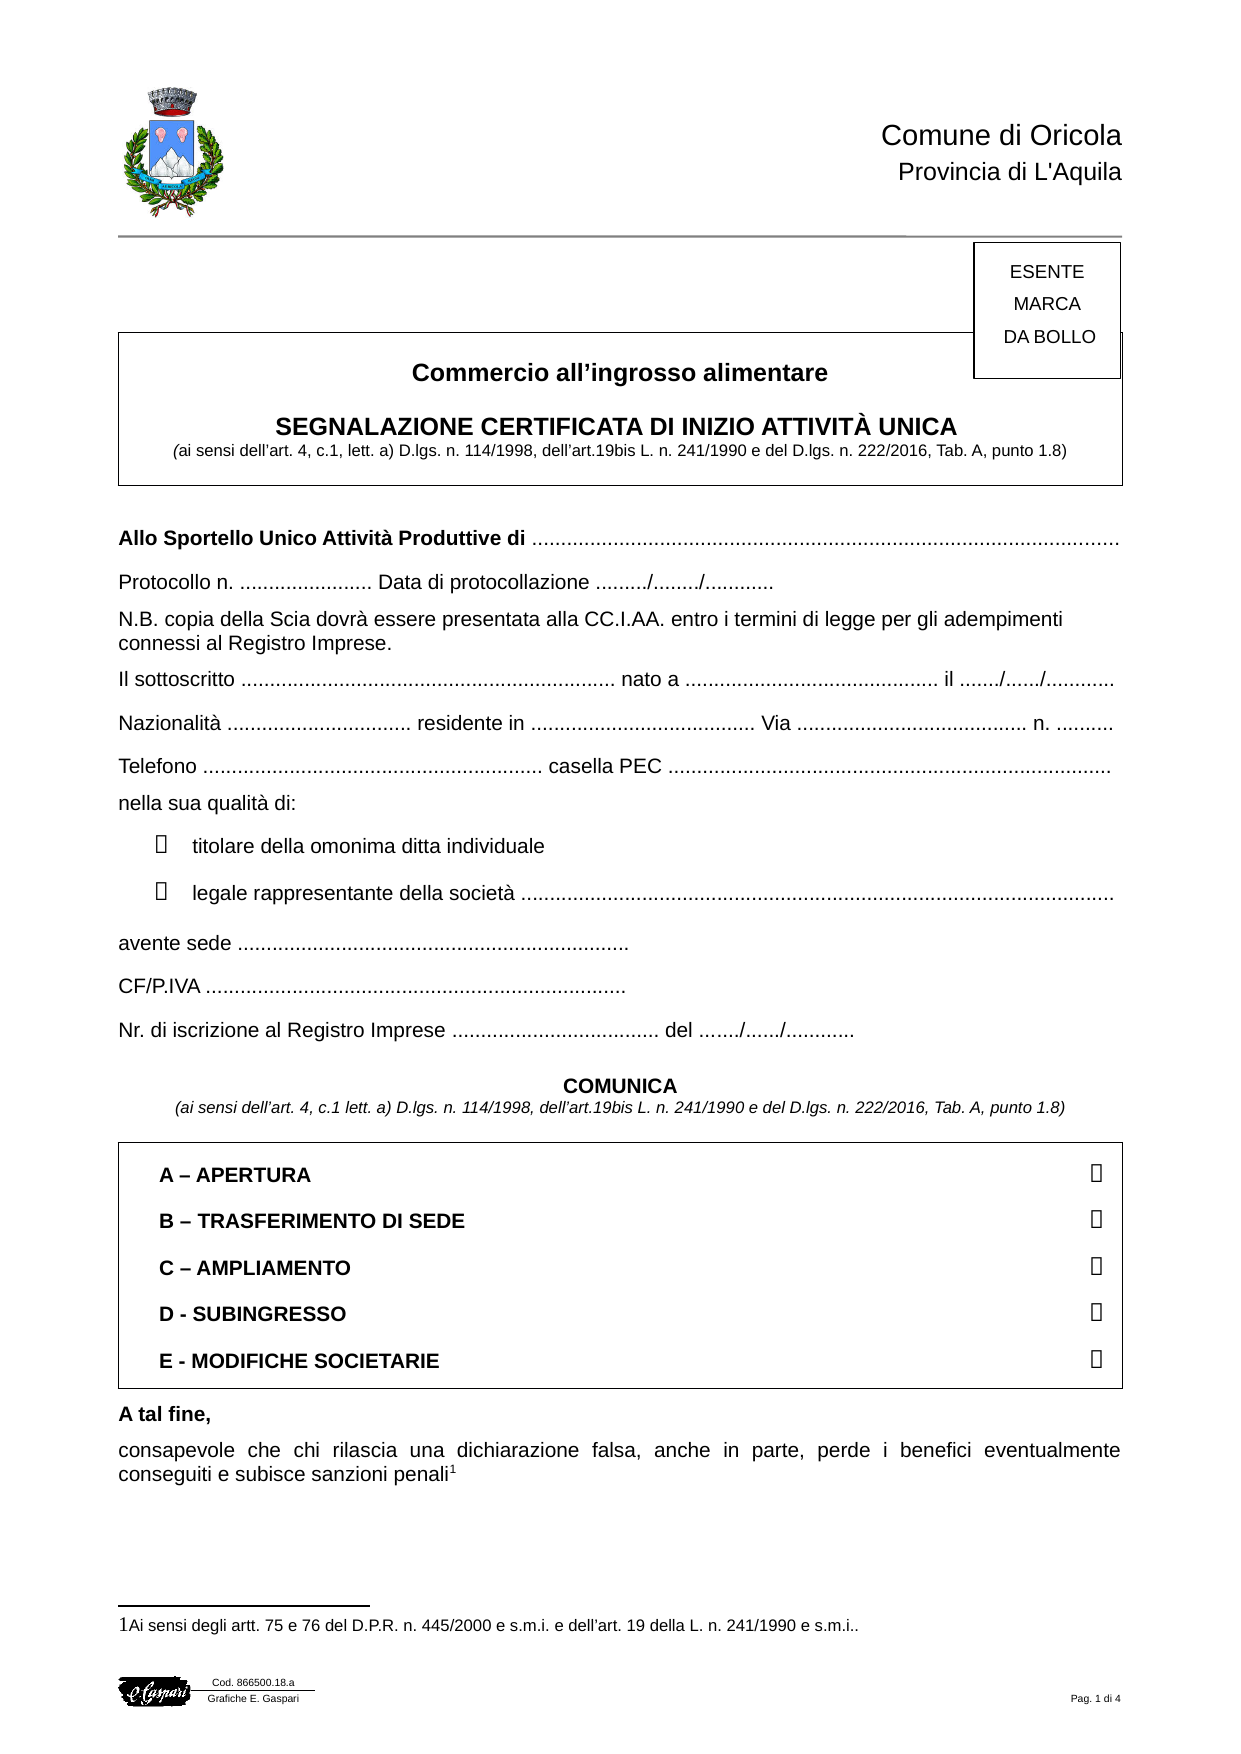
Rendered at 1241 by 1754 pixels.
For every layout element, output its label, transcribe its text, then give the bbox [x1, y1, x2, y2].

text Allo Sportello Unico Attività Produttive di [118, 526, 1122, 550]
text Nr. di iscrizione al Registro Imprese .................................... del ......./....../............ [118, 1018, 1122, 1042]
table_header A – APERTURA  B – TRASFERIMENTO DI SEDE  C – AMPLIAMENTO  D - SUBINGRESSO  E - MODIFICHE SOCIETARIE  [119, 1143, 1122, 1388]
text avente sede .................................................................... [118, 930, 1122, 954]
picture [117, 1675, 191, 1707]
text Provincia di L'Aquila [224, 157, 1122, 185]
picture [122, 87, 224, 219]
table_header Commercio all’ingrosso alimentare SEGNALAZIONE CERTIFICATA DI INIZIO ATTIVITÀ UNICA (ai sensi dell’art. 4, c.1, lett. a) D.lgs. n. 114/1998, dell’art.19bis L. n. 241/1990 e del D.lgs. n. 222/2016, Tab. A, punto 1.8) [119, 333, 1122, 485]
text CF/P.IVA ......................................................................... [118, 974, 1122, 998]
text consapevole che chi rilascia una dichiarazione falsa, anche in parte, perde i benefici eventualmente conseguiti e subisce sanzioni penali [118, 1438, 1122, 1486]
text Telefono ........................................................... casella PEC ............................................................................. [118, 754, 1122, 778]
text (ai sensi dell’art. 4, c.1 lett. a) D.lgs. n. 114/1998, dell’art.19bis L. n. 241/1990 e del D.lgs. n. 222/2016, Tab. A, punto 1.8) [118, 1098, 1122, 1117]
text nella sua qualità di: [118, 791, 1122, 814]
text Comune di Oricola [224, 118, 1122, 152]
text Protocollo n. ....................... Data di protocollazione ........./......../............ [118, 570, 1122, 594]
text  legale rappresentante della società ....................................................................................................... [153, 873, 1122, 908]
text N.B. copia della Scia dovrà essere presentata alla CC.I.AA. entro i termini di legge per gli adempimenti connessi al Registro Imprese. [118, 606, 1122, 654]
text COMUNICA [118, 1074, 1122, 1098]
text Il sottoscritto ................................................................. nato a ............................................ il ......./....../............ [118, 667, 1122, 691]
text Ai sensi degli artt. 75 e 76 del D.P.R. n. 445/2000 e s.m.i. e dell’art. 19 della L. n. 241/1990 e s.m.i.. [118, 1612, 1122, 1636]
text A tal fine, [118, 1402, 1122, 1426]
text Nazionalità ................................ residente in ....................................... Via ........................................ n. .......... [118, 710, 1122, 734]
text  titolare della omonima ditta individuale [153, 827, 1122, 861]
